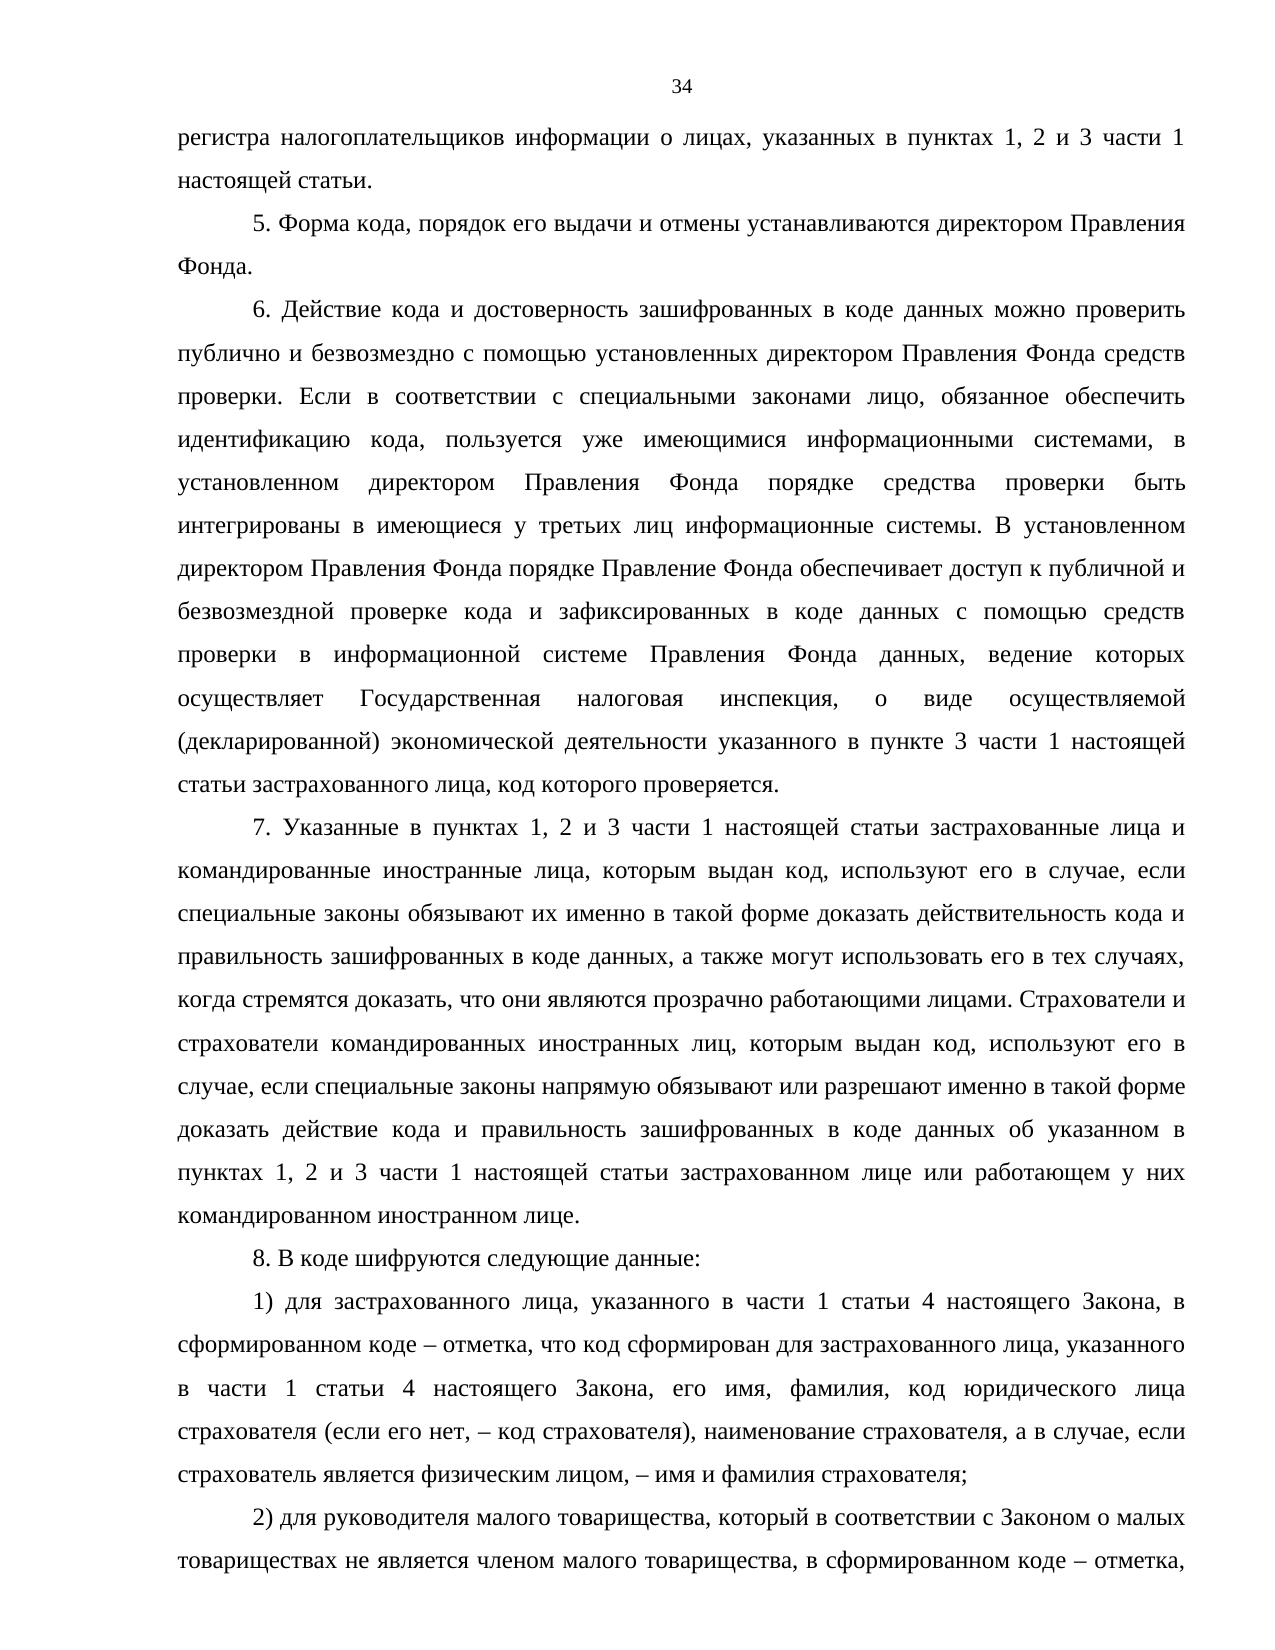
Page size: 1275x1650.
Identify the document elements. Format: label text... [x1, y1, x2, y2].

text 2) для руководителя малого товарищества, который в соответствии с Законом о малых товариществах не является членом малого товарищества, в сформированном коде – отметка, [177, 1502, 1186, 1574]
text 6. Действие кода и достоверность зашифрованных в коде данных можно проверить публично и безвозмездно с помощью установленных директором Правления Фонда средств проверки. Если в соответствии с специальными законами лицо, обязанное обеспечить идентификацию кода, пользуется уже имеющимися информационными системами, в установленном директором Правления Фонда порядке средства проверки быть интегрированы в имеющиеся у третьих лиц информационные системы. В установленном директором Правления Фонда порядке Правление Фонда обеспечивает доступ к публичной и безвозмездной проверке кода и зафиксированных в коде данных с помощью средств проверки в информационной системе Правления Фонда данных, ведение которых осуществляет Государственная налоговая инспекция, о виде осуществляемой (декларированной) экономической деятельности указанного в пункте 3 части 1 настоящей статьи застрахованного лица, код которого проверяется. [177, 294, 1186, 798]
text 1) для застрахованного лица, указанного в части 1 статьи 4 настоящего Закона, в сформированном коде – отметка, что код сформирован для застрахованного лица, указанного в части 1 статьи 4 настоящего Закона, его имя, фамилия, код юридического лица страхователя (если его нет, – код страхователя), наименование страхователя, а в случае, если страхователь является физическим лицом, – имя и фамилия страхователя; [177, 1286, 1186, 1488]
text регистра налогоплательщиков информации о лицах, указанных в пунктах 1, 2 и 3 части 1 настоящей статьи. [177, 122, 1186, 194]
text 5. Форма кода, порядок его выдачи и отмены устанавливаются директором Правления Фонда. [177, 208, 1186, 280]
text 7. Указанные в пунктах 1, 2 и 3 части 1 настоящей статьи застрахованные лица и командированные иностранные лица, которым выдан код, используют его в случае, если специальные законы обязывают их именно в такой форме доказать действительность кода и правильность зашифрованных в коде данных, а также могут использовать его в тех случаях, когда стремятся доказать, что они являются прозрачно работающими лицами. Страхователи и страхователи командированных иностранных лиц, которым выдан код, используют его в случае, если специальные законы напрямую обязывают или разрешают именно в такой форме доказать действие кода и правильность зашифрованных в коде данных об указанном в пунктах 1, 2 и 3 части 1 настоящей статьи застрахованном лице или работающем у них командированном иностранном лице. [177, 812, 1186, 1229]
text 8. В коде шифруются следующие данные: [177, 1243, 1186, 1272]
